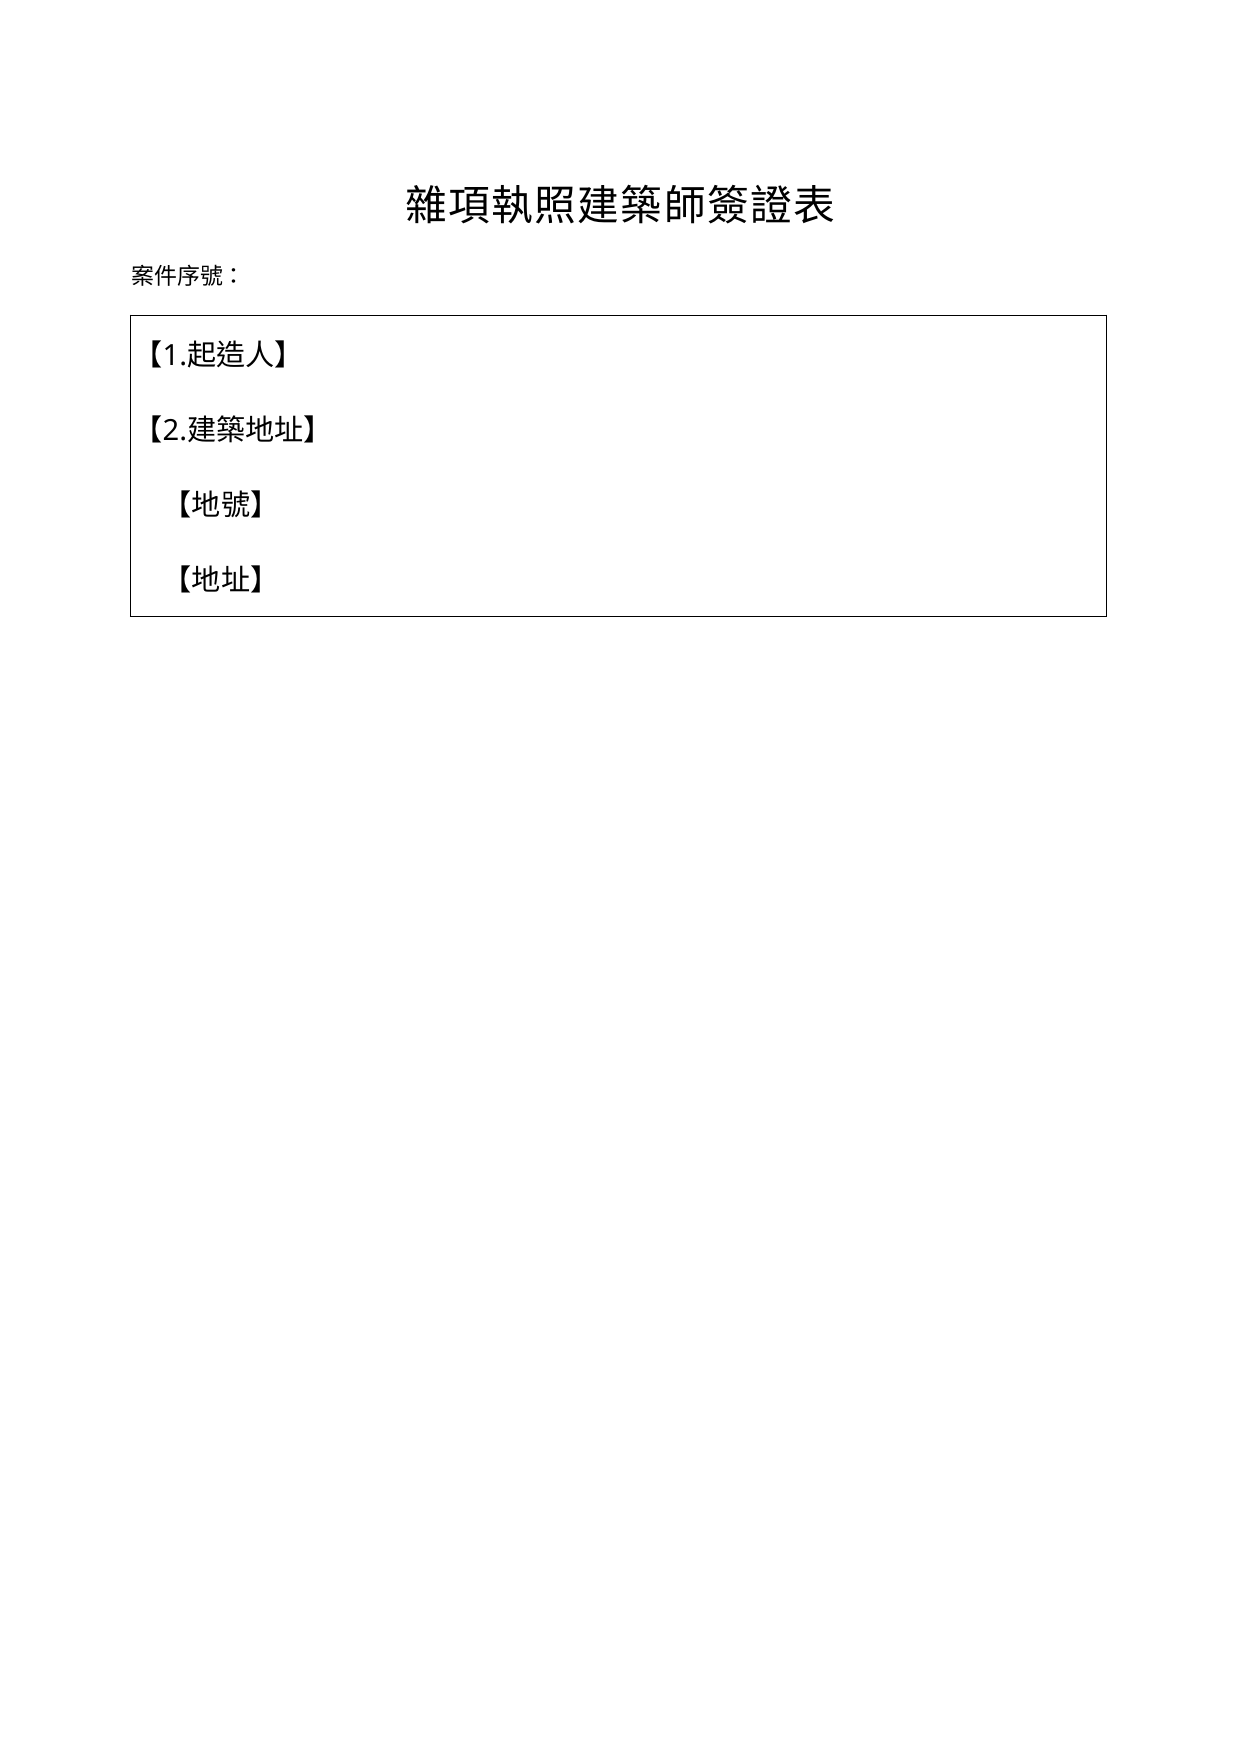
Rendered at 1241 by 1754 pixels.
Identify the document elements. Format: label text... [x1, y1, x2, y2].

text 雜項執照建築師簽證表 [187, 164, 1053, 239]
text 案件序號： [131, 258, 331, 291]
table_header 【1.起造人】 【2.建築地址】 【地號】 【地址】 [131, 316, 1106, 616]
